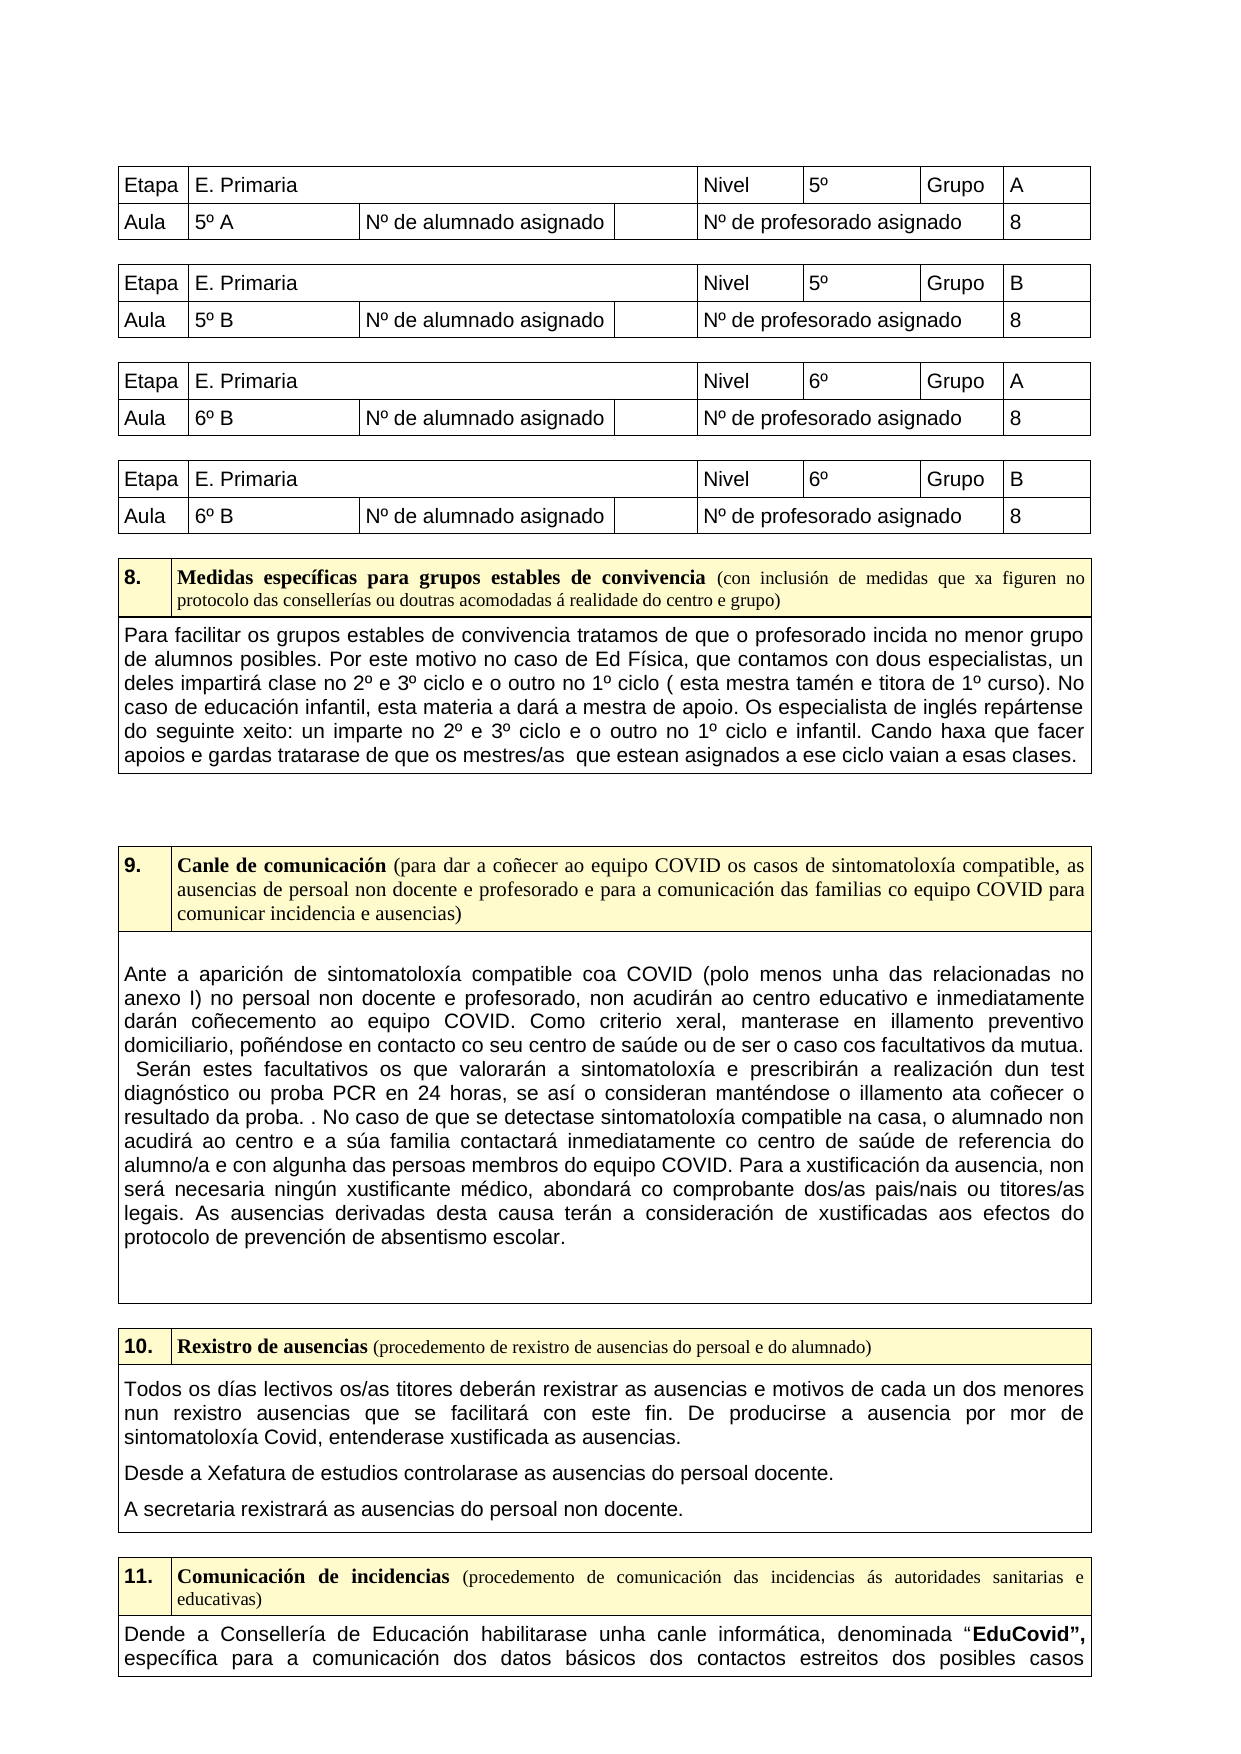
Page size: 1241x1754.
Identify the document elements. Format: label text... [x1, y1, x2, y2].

table_header Rexistro de ausencias (procedemento de rexistro de ausencias do persoal e do alumnado) [172, 1329, 1091, 1364]
table_cell 8 [1004, 498, 1090, 533]
table_cell 5º A [189, 204, 359, 239]
table_header Canle de comunicación (para dar a coñecer ao equipo COVID os casos de sintomatoloxía compatible, as ausencias de persoal non docente e profesorado e para a comunicación das familias co equipo COVID para comunicar incidencia e ausencias) [172, 847, 1091, 931]
table_cell Todos os días lectivos os/as titores deberán rexistrar as ausencias e motivos de cada un dos menores nun rexistro ausencias que se facilitará con este fin. De producirse a ausencia por mor de sintomatoloxía Covid, entenderase xustificada as ausencias. Desde a Xefatura de estudios controlarase as ausencias do persoal docente. A secretaria rexistrará as ausencias do persoal non docente. [119, 1365, 1091, 1532]
table_cell Nº de alumnado asignado [360, 400, 614, 435]
table_header B [1004, 461, 1090, 497]
table_cell 6º B [189, 498, 359, 533]
table_cell Aula [119, 204, 188, 239]
table_header B [1004, 265, 1090, 301]
table_header Grupo [921, 167, 1003, 203]
table_cell Nº de profesorado asignado [698, 302, 1003, 337]
table_header 8. [119, 559, 171, 616]
table_header 11. [119, 1558, 171, 1615]
table_header Nivel [698, 461, 803, 497]
table_header Nivel [698, 265, 803, 301]
table_cell Aula [119, 498, 188, 533]
table_header Etapa [119, 167, 188, 203]
table_cell [615, 302, 697, 337]
table_cell Nº de profesorado asignado [698, 204, 1003, 239]
table_cell [615, 498, 697, 533]
table_header Etapa [119, 363, 188, 399]
table_cell Nº de profesorado asignado [698, 400, 1003, 435]
table_cell 8 [1004, 204, 1090, 239]
table_header Etapa [119, 265, 188, 301]
table_cell Nº de alumnado asignado [360, 302, 614, 337]
table_cell Para facilitar os grupos estables de convivencia tratamos de que o profesorado incida no menor grupo de alumnos posibles. Por este motivo no caso de Ed Física, que contamos con dous especialistas, un deles impartirá clase no 2º e 3º ciclo e o outro no 1º ciclo ( esta mestra tamén e titora de 1º curso). No caso de educación infantil, esta materia a dará a mestra de apoio. Os especialista de inglés repártense do seguinte xeito: un imparte no 2º e 3º ciclo e o outro no 1º ciclo e infantil. Cando haxa que facer apoios e gardas tratarase de que os mestres/as que estean asignados a ese ciclo vaian a esas clases. [119, 618, 1091, 773]
table_cell 8 [1004, 400, 1090, 435]
table_cell Aula [119, 400, 188, 435]
table_header Grupo [921, 363, 1003, 399]
table_cell Nº de alumnado asignado [360, 498, 614, 533]
table_header A [1004, 363, 1090, 399]
table_header 6º [804, 363, 920, 399]
table_header Nivel [698, 167, 803, 203]
table_header 6º [804, 461, 920, 497]
table_cell [615, 204, 697, 239]
table_header E. Primaria [189, 363, 697, 399]
table_header Etapa [119, 461, 188, 497]
table_header 5º [804, 265, 920, 301]
table_header E. Primaria [189, 167, 697, 203]
table_header 5º [804, 167, 920, 203]
table_cell Aula [119, 302, 188, 337]
table_header E. Primaria [189, 461, 697, 497]
table_header 10. [119, 1329, 171, 1364]
table_cell Nº de alumnado asignado [360, 204, 614, 239]
table_header Grupo [921, 461, 1003, 497]
table_cell 8 [1004, 302, 1090, 337]
table_cell Nº de profesorado asignado [698, 498, 1003, 533]
table_cell Ante a aparición de sintomatoloxía compatible coa COVID (polo menos unha das relacionadas no anexo I) no persoal non docente e profesorado, non acudirán ao centro educativo e inmediatamente darán coñecemento ao equipo COVID. Como criterio xeral, manterase en illamento preventivo domiciliario, poñéndose en contacto co seu centro de saúde ou de ser o caso cos facultativos da mutua. Serán estes facultativos os que valorarán a sintomatoloxía e prescribirán a realización dun test diagnóstico ou proba PCR en 24 horas, se así o consideran manténdose o illamento ata coñecer o resultado da proba. . No caso de que se detectase sintomatoloxía compatible na casa, o alumnado non acudirá ao centro e a súa familia contactará inmediatamente co centro de saúde de referencia do alumno/a e con algunha das persoas membros do equipo COVID. Para a xustificación da ausencia, non será necesaria ningún xustificante médico, abondará co comprobante dos/as pais/nais ou titores/as legais. As ausencias derivadas desta causa terán a consideración de xustificadas aos efectos do protocolo de prevención de absentismo escolar. [119, 932, 1091, 1302]
table_cell [615, 400, 697, 435]
table_header Nivel [698, 363, 803, 399]
table_header Comunicación de incidencias (procedemento de comunicación das incidencias ás autoridades sanitarias e educativas) [172, 1558, 1091, 1615]
table_header A [1004, 167, 1090, 203]
table_cell 6º B [189, 400, 359, 435]
table_header Grupo [921, 265, 1003, 301]
table_header Medidas específicas para grupos estables de convivencia (con inclusión de medidas que xa figuren no protocolo das consellerías ou doutras acomodadas á realidade do centro e grupo) [172, 559, 1091, 616]
table_header 9. [119, 847, 171, 931]
table_header E. Primaria [189, 265, 697, 301]
table_cell 5º B [189, 302, 359, 337]
table_cell Dende a Consellería de Educación habilitarase unha canle informática, denominada “EduCovid”, específica para a comunicación dos datos básicos dos contactos estreitos dos posibles casos [119, 1616, 1091, 1676]
